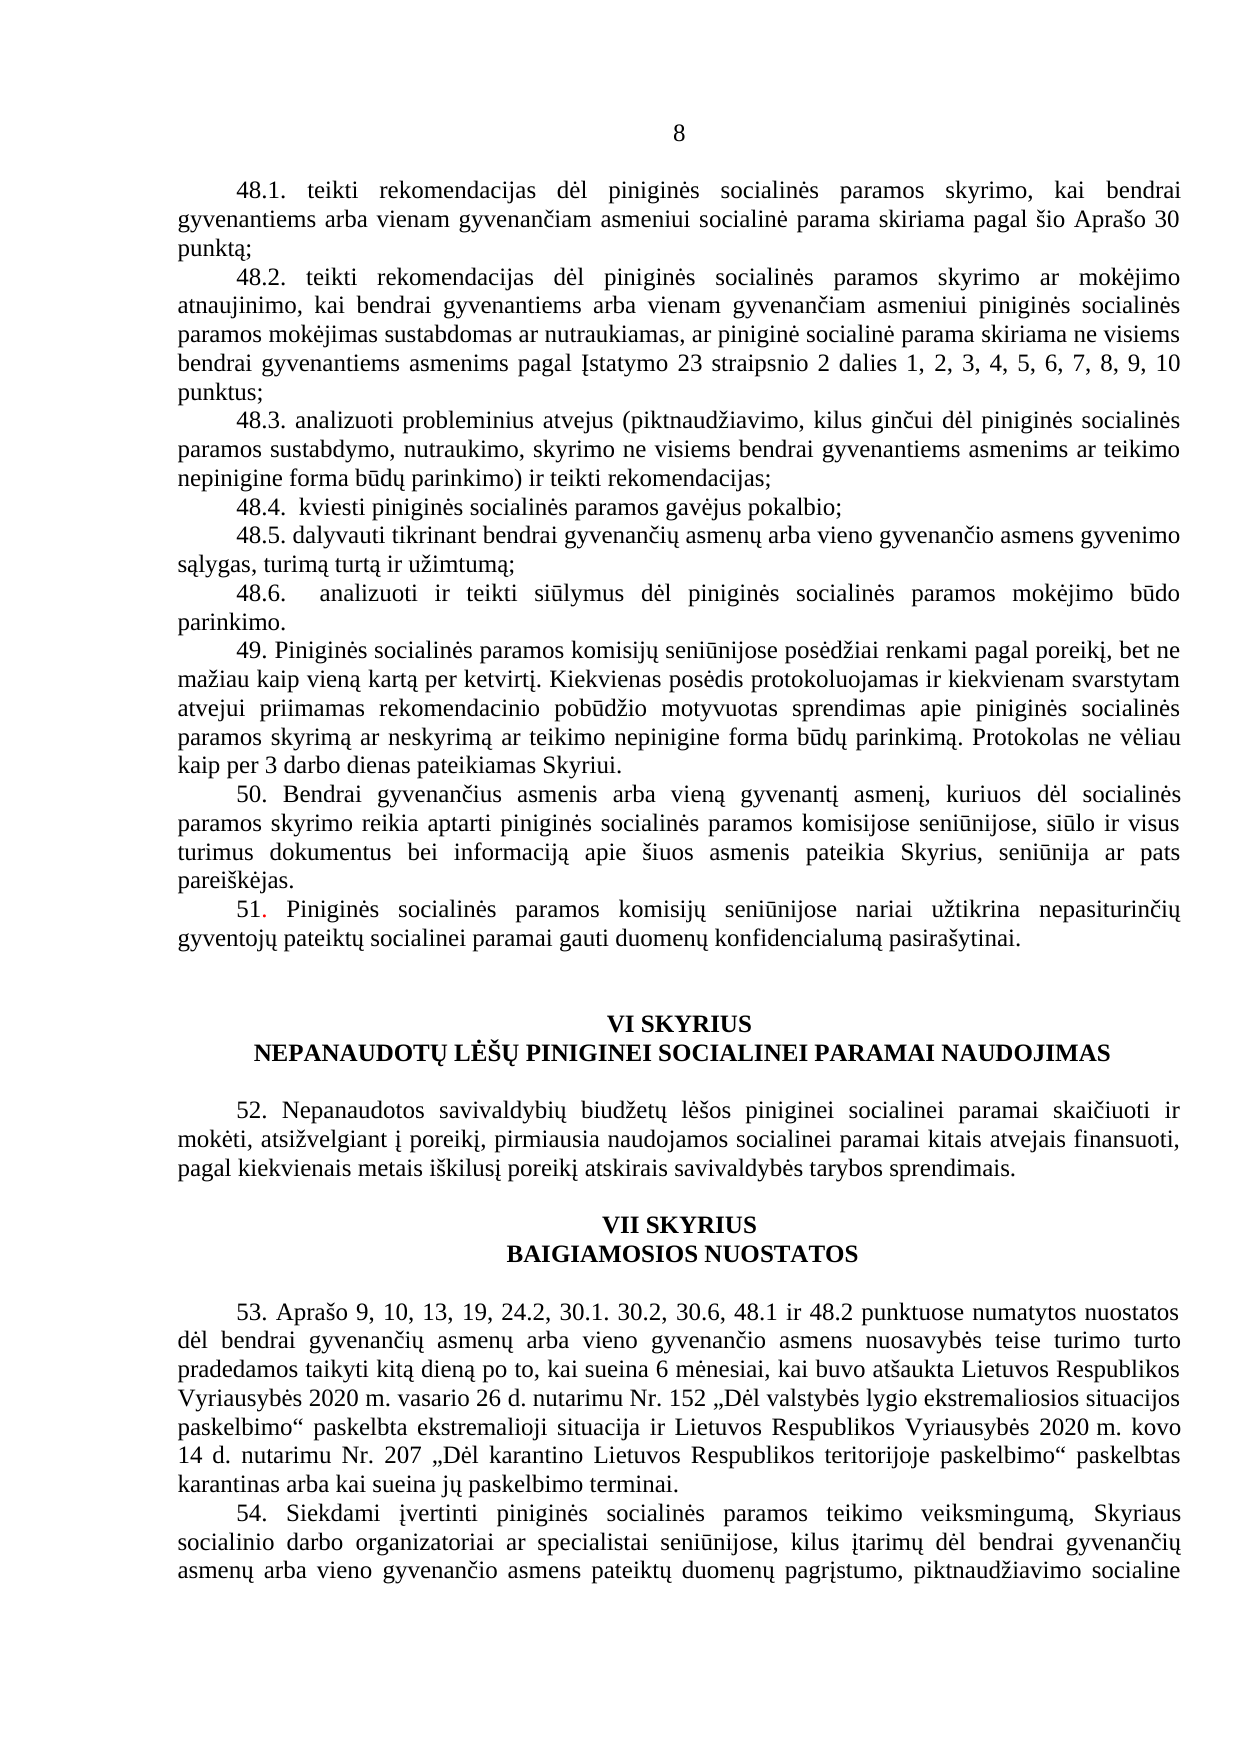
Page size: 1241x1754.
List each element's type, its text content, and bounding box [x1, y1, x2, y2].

text 48.1. teikti rekomendacijas dėl piniginės socialinės paramos skyrimo, kai bendrai gyvenantiems arba vienam gyvenančiam asmeniui socialinė parama skiriama pagal šio Aprašo 30 punktą; [177, 176, 1181, 262]
text 48.6. analizuoti ir teikti siūlymus dėl piniginės socialinės paramos mokėjimo būdo parinkimo. [177, 578, 1181, 636]
text 50. Bendrai gyvenančius asmenis arba vieną gyvenantį asmenį, kuriuos dėl socialinės paramos skyrimo reikia aptarti piniginės socialinės paramos komisijose seniūnijose, siūlo ir visus turimus dokumentus bei informaciją apie šiuos asmenis pateikia Skyrius, seniūnija ar pats pareiškėjas. [177, 779, 1181, 894]
text VII SKYRIUS [177, 1211, 1181, 1239]
text 48.2. teikti rekomendacijas dėl piniginės socialinės paramos skyrimo ar mokėjimo atnaujinimo, kai bendrai gyvenantiems arba vienam gyvenančiam asmeniui piniginės socialinės paramos mokėjimas sustabdomas ar nutraukiamas, ar piniginė socialinė parama skiriama ne visiems bendrai gyvenantiems asmenims pagal Įstatymo 23 straipsnio 2 dalies 1, 2, 3, 4, 5, 6, 7, 8, 9, 10 punktus; [177, 262, 1181, 406]
text 53. Aprašo 9, 10, 13, 19, 24.2, 30.1. 30.2, 30.6, 48.1 ir 48.2 punktuose numatytos nuostatos dėl bendrai gyvenančių asmenų arba vieno gyvenančio asmens nuosavybės teise turimo turto pradedamos taikyti kitą dieną po to, kai sueina 6 mėnesiai, kai buvo atšaukta Lietuvos Respublikos Vyriausybės 2020 m. vasario 26 d. nutarimu Nr. 152 „Dėl valstybės lygio ekstremaliosios situacijos paskelbimo“ paskelbta ekstremalioji situacija ir Lietuvos Respublikos Vyriausybės 2020 m. kovo 14 d. nutarimu Nr. 207 „Dėl karantino Lietuvos Respublikos teritorijoje paskelbimo“ paskelbtas karantinas arba kai sueina jų paskelbimo terminai. [177, 1297, 1181, 1498]
text 52. Nepanaudotos savivaldybių biudžetų lėšos piniginei socialinei paramai skaičiuoti ir mokėti, atsižvelgiant į poreikį, pirmiausia naudojamos socialinei paramai kitais atvejais finansuoti, pagal kiekvienais metais iškilusį poreikį atskirais savivaldybės tarybos sprendimais. [177, 1096, 1181, 1182]
text 48.5. dalyvauti tikrinant bendrai gyvenančių asmenų arba vieno gyvenančio asmens gyvenimo sąlygas, turimą turtą ir užimtumą; [177, 521, 1181, 578]
text BAIGIAMOSIOS NUOSTATOS [177, 1239, 1181, 1268]
text 48.4. kviesti piniginės socialinės paramos gavėjus pokalbio; [177, 492, 1181, 521]
text 48.3. analizuoti probleminius atvejus (piktnaudžiavimo, kilus ginčui dėl piniginės socialinės paramos sustabdymo, nutraukimo, skyrimo ne visiems bendrai gyvenantiems asmenims ar teikimo nepinigine forma būdų parinkimo) ir teikti rekomendacijas; [177, 406, 1181, 492]
text VI SKYRIUS [177, 1009, 1181, 1038]
text 51. Piniginės socialinės paramos komisijų seniūnijose nariai užtikrina nepasiturinčių gyventojų pateiktų socialinei paramai gauti duomenų konfidencialumą pasirašytinai. [177, 894, 1181, 952]
text 49. Piniginės socialinės paramos komisijų seniūnijose posėdžiai renkami pagal poreikį, bet ne mažiau kaip vieną kartą per ketvirtį. Kiekvienas posėdis protokoluojamas ir kiekvienam svarstytam atvejui priimamas rekomendacinio pobūdžio motyvuotas sprendimas apie piniginės socialinės paramos skyrimą ar neskyrimą ar teikimo nepinigine forma būdų parinkimą. Protokolas ne vėliau kaip per 3 darbo dienas pateikiamas Skyriui. [177, 636, 1181, 779]
text NEPANAUDOTŲ LĖŠŲ PINIGINEI SOCIALINEI PARAMAI NAUDOJIMAS [177, 1038, 1181, 1067]
text 54. Siekdami įvertinti piniginės socialinės paramos teikimo veiksmingumą, Skyriaus socialinio darbo organizatoriai ar specialistai seniūnijose, kilus įtarimų dėl bendrai gyvenančių asmenų arba vieno gyvenančio asmens pateiktų duomenų pagrįstumo, piktnaudžiavimo socialine [177, 1498, 1181, 1584]
